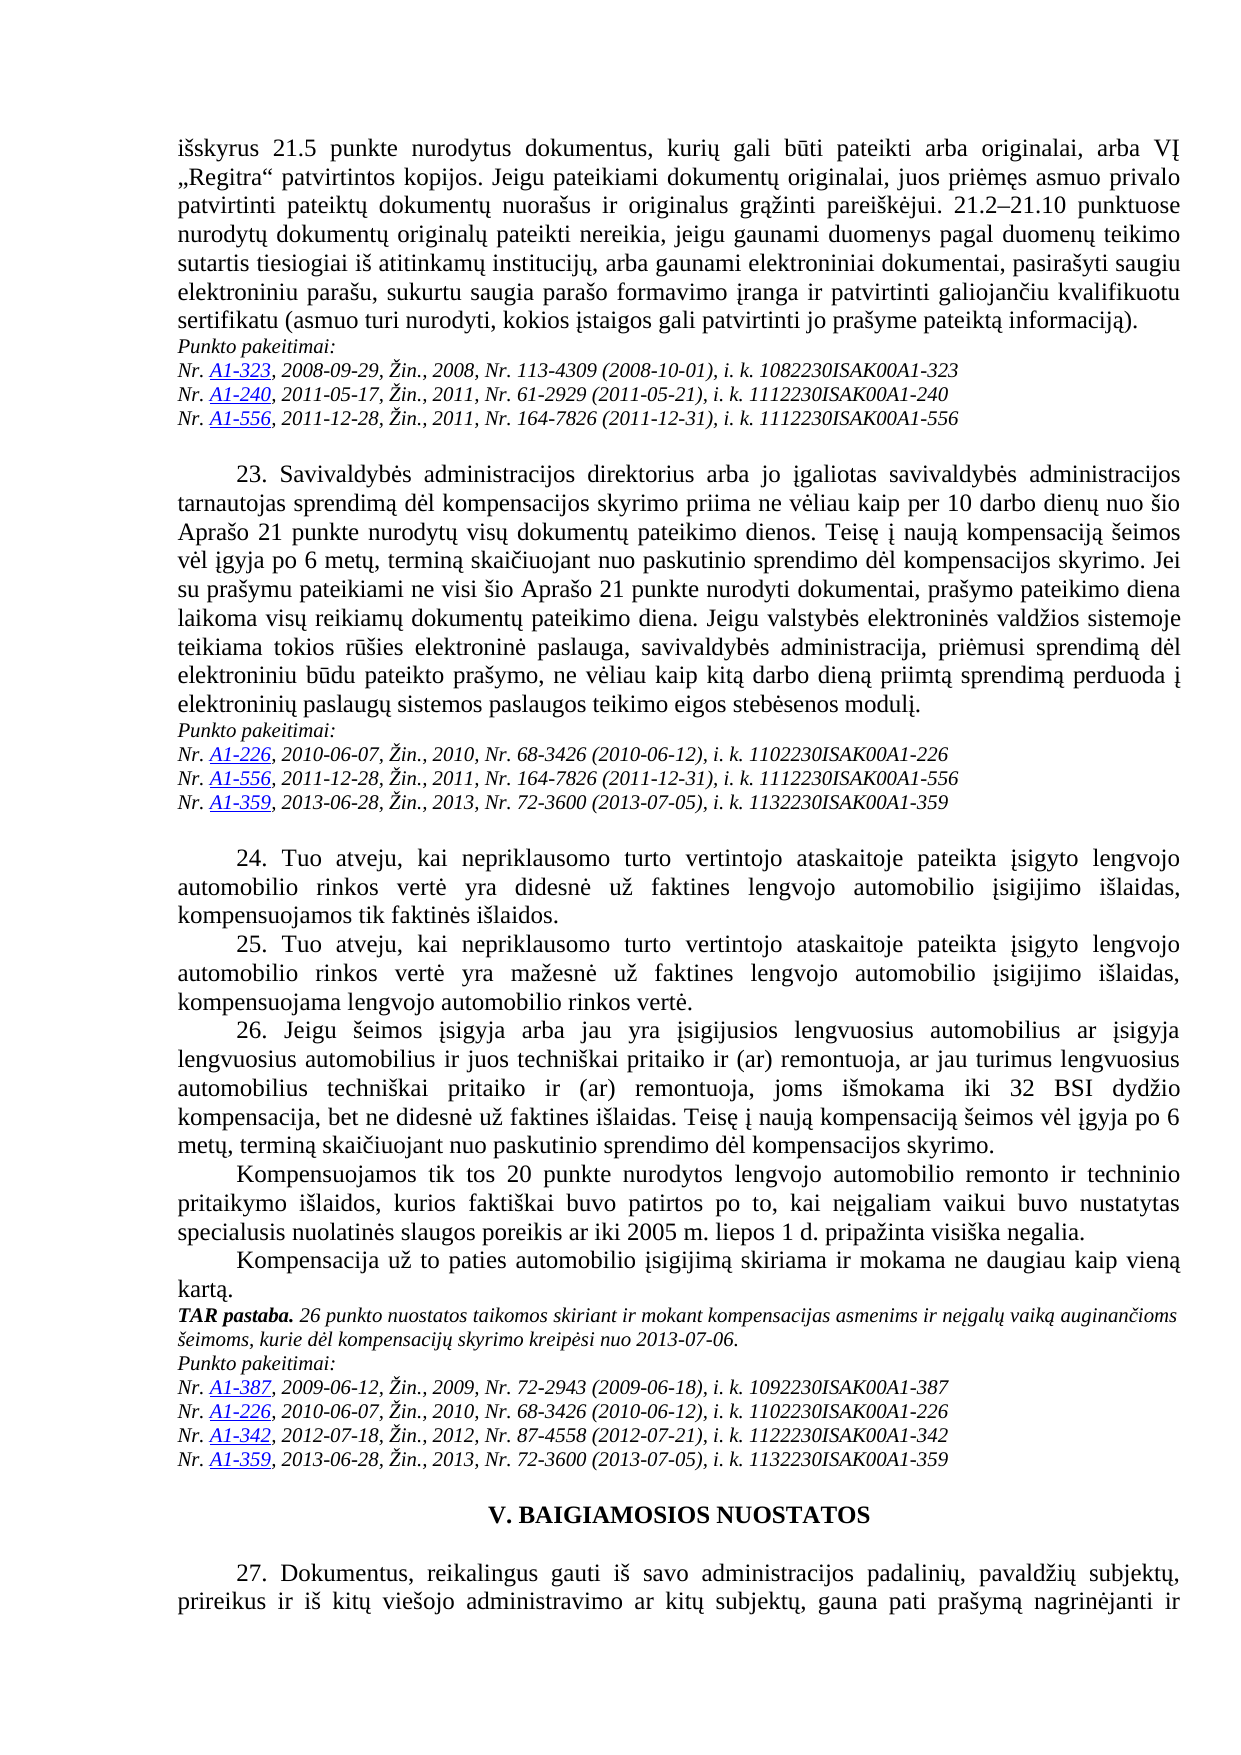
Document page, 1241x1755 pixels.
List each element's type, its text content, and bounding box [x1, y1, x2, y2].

text Kompensuojamos tik tos 20 punkte nurodytos lengvojo automobilio remonto ir techninio pritaikymo išlaidos, kurios faktiškai buvo patirtos po to, kai neįgaliam vaikui buvo nustatytas specialusis nuolatinės slaugos poreikis ar iki 2005 m. liepos 1 d. pripažinta visiška negalia. [177, 1159, 1181, 1245]
text Kompensacija už to paties automobilio įsigijimą skiriama ir mokama ne daugiau kaip vieną kartą. [177, 1245, 1181, 1303]
text TAR pastaba. 26 punkto nuostatos taikomos skiriant ir mokant kompensacijas asmenims ir neįgalų vaiką auginančioms šeimoms, kurie dėl kompensacijų skyrimo kreipėsi nuo 2013-07-06. [177, 1303, 1181, 1351]
text 25. Tuo atveju, kai nepriklausomo turto vertintojo ataskaitoje pateikta įsigyto lengvojo automobilio rinkos vertė yra mažesnė už faktines lengvojo automobilio įsigijimo išlaidas, kompensuojama lengvojo automobilio rinkos vertė. [177, 929, 1181, 1015]
text Nr. A1-226, 2010-06-07, Žin., 2010, Nr. 68-3426 (2010-06-12), i. k. 1102230ISAK00A1-226 [177, 742, 1181, 766]
text 24. Tuo atveju, kai nepriklausomo turto vertintojo ataskaitoje pateikta įsigyto lengvojo automobilio rinkos vertė yra didesnė už faktines lengvojo automobilio įsigijimo išlaidas, kompensuojamos tik faktinės išlaidos. [177, 843, 1181, 929]
text 23. Savivaldybės administracijos direktorius arba jo įgaliotas savivaldybės administracijos tarnautojas sprendimą dėl kompensacijos skyrimo priima ne vėliau kaip per 10 darbo dienų nuo šio Aprašo 21 punkte nurodytų visų dokumentų pateikimo dienos. Teisę į naują kompensaciją šeimos vėl įgyja po 6 metų, terminą skaičiuojant nuo paskutinio sprendimo dėl kompensacijos skyrimo. Jei su prašymu pateikiami ne visi šio Aprašo 21 punkte nurodyti dokumentai, prašymo pateikimo diena laikoma visų reikiamų dokumentų pateikimo diena. Jeigu valstybės elektroninės valdžios sistemoje teikiama tokios rūšies elektroninė paslauga, savivaldybės administracija, priėmusi sprendimą dėl elektroniniu būdu pateikto prašymo, ne vėliau kaip kitą darbo dieną priimtą sprendimą perduoda į elektroninių paslaugų sistemos paslaugos teikimo eigos stebėsenos modulį. [177, 459, 1181, 718]
text Punkto pakeitimai: [177, 334, 1181, 358]
text 27. Dokumentus, reikalingus gauti iš savo administracijos padalinių, pavaldžių subjektų, prireikus ir iš kitų viešojo administravimo ar kitų subjektų, gauna pati prašymą nagrinėjanti ir [177, 1558, 1181, 1615]
text Punkto pakeitimai: [177, 1351, 1181, 1375]
text Nr. A1-323, 2008-09-29, Žin., 2008, Nr. 113-4309 (2008-10-01), i. k. 1082230ISAK00A1-323 [177, 358, 1181, 382]
text Punkto pakeitimai: [177, 718, 1181, 742]
text Nr. A1-226, 2010-06-07, Žin., 2010, Nr. 68-3426 (2010-06-12), i. k. 1102230ISAK00A1-226 [177, 1399, 1181, 1423]
text Nr. A1-556, 2011-12-28, Žin., 2011, Nr. 164-7826 (2011-12-31), i. k. 1112230ISAK00A1-556 [177, 406, 1181, 430]
text išskyrus 21.5 punkte nurodytus dokumentus, kurių gali būti pateikti arba originalai, arba VĮ „Regitra“ patvirtintos kopijos. Jeigu pateikiami dokumentų originalai, juos priėmęs asmuo privalo patvirtinti pateiktų dokumentų nuorašus ir originalus grąžinti pareiškėjui. 21.2–21.10 punktuose nurodytų dokumentų originalų pateikti nereikia, jeigu gaunami duomenys pagal duomenų teikimo sutartis tiesiogiai iš atitinkamų institucijų, arba gaunami elektroniniai dokumentai, pasirašyti saugiu elektroniniu parašu, sukurtu saugia parašo formavimo įranga ir patvirtinti galiojančiu kvalifikuotu sertifikatu (asmuo turi nurodyti, kokios įstaigos gali patvirtinti jo prašyme pateiktą informaciją). [177, 133, 1181, 334]
text 26. Jeigu šeimos įsigyja arba jau yra įsigijusios lengvuosius automobilius ar įsigyja lengvuosius automobilius ir juos techniškai pritaiko ir (ar) remontuoja, ar jau turimus lengvuosius automobilius techniškai pritaiko ir (ar) remontuoja, joms išmokama iki 32 BSI dydžio kompensacija, bet ne didesnė už faktines išlaidas. Teisę į naują kompensaciją šeimos vėl įgyja po 6 metų, terminą skaičiuojant nuo paskutinio sprendimo dėl kompensacijos skyrimo. [177, 1015, 1181, 1159]
text V. BAIGIAMOSIOS NUOSTATOS [177, 1500, 1181, 1529]
text Nr. A1-240, 2011-05-17, Žin., 2011, Nr. 61-2929 (2011-05-21), i. k. 1112230ISAK00A1-240 [177, 382, 1181, 406]
text Nr. A1-387, 2009-06-12, Žin., 2009, Nr. 72-2943 (2009-06-18), i. k. 1092230ISAK00A1-387 [177, 1375, 1181, 1399]
text Nr. A1-556, 2011-12-28, Žin., 2011, Nr. 164-7826 (2011-12-31), i. k. 1112230ISAK00A1-556 [177, 766, 1181, 790]
text Nr. A1-342, 2012-07-18, Žin., 2012, Nr. 87-4558 (2012-07-21), i. k. 1122230ISAK00A1-342 [177, 1423, 1181, 1447]
text Nr. A1-359, 2013-06-28, Žin., 2013, Nr. 72-3600 (2013-07-05), i. k. 1132230ISAK00A1-359 [177, 1447, 1181, 1471]
text Nr. A1-359, 2013-06-28, Žin., 2013, Nr. 72-3600 (2013-07-05), i. k. 1132230ISAK00A1-359 [177, 790, 1181, 814]
